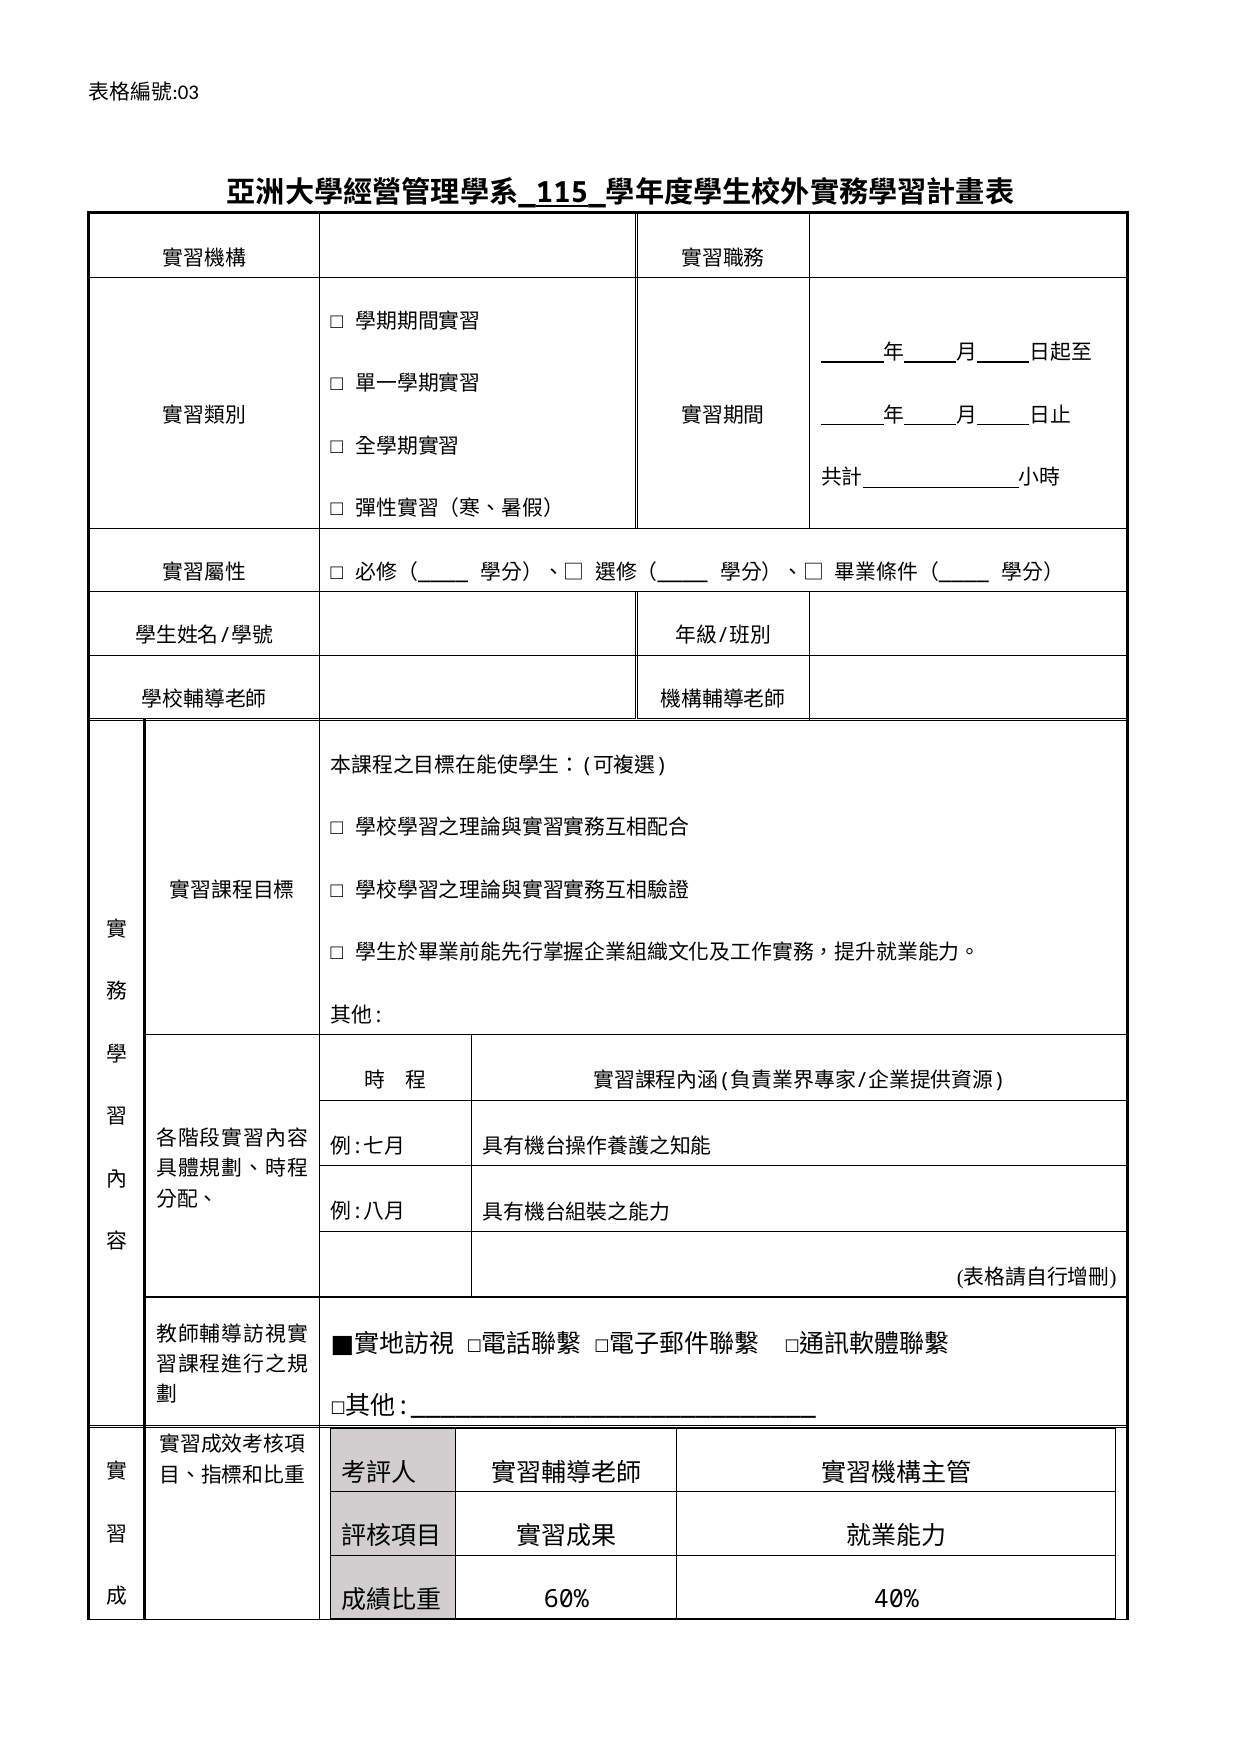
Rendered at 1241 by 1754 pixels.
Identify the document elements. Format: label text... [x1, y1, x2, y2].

table_cell □ 必修（____ 學分）、□ 選修（____ 學分）、□ 畢業條件（____ 學分） [320, 529, 1126, 591]
table_header 考評人 [331, 1429, 455, 1491]
table_cell 實習成 [90, 1428, 143, 1619]
table_cell 時 程 [320, 1035, 471, 1099]
table_cell [320, 656, 635, 718]
table_cell ■實地訪視 ☐電話聯繫 ☐電子郵件聯繫 ☐通訊軟體聯繫 ☐其他:___________________________ [320, 1298, 1126, 1424]
table_cell 60% [456, 1556, 676, 1618]
table_cell 實習類別 [90, 278, 319, 528]
table_cell 本課程之目標在能使學生：(可複選) □ 學校學習之理論與實習實務互相配合 □ 學校學習之理論與實習實務互相驗證 □ 學生於畢業前能先行掌握企業組織文化及工作實務，提升就業能力。 其他: [320, 721, 1126, 1034]
table_cell 例:七月 [320, 1101, 471, 1165]
table_cell 評核項目 [331, 1492, 455, 1555]
table_cell [1116, 1428, 1126, 1619]
table_cell 各階段實習內容具體規劃、時程分配、 [146, 1035, 319, 1296]
table_header [320, 214, 635, 277]
table_header 實習職務 [638, 214, 809, 277]
table_cell □ 學期期間實習 □ 單一學期實習 □ 全學期實習 □ 彈性實習（寒、暑假） [320, 278, 635, 528]
table_header 實習輔導老師 [456, 1429, 676, 1491]
table_header [810, 214, 1126, 277]
table_cell 具有機台組裝之能力 [472, 1166, 1126, 1231]
table_header 實習機構 [90, 214, 319, 277]
table_cell 實習課程目標 [146, 721, 319, 1034]
table_cell [320, 1232, 471, 1296]
table_cell 實習屬性 [90, 529, 319, 591]
table_cell 就業能力 [677, 1492, 1115, 1555]
table_cell 具有機台操作養護之知能 [472, 1101, 1126, 1165]
table_cell 40% [677, 1556, 1115, 1618]
table_cell 例:八月 [320, 1166, 471, 1231]
table_cell 學生姓名/學號 [90, 592, 319, 655]
table_cell [320, 1428, 330, 1619]
table_cell (表格請自行增刪) [472, 1232, 1126, 1296]
table_cell 機構輔導老師 [638, 656, 809, 718]
table_cell [320, 592, 635, 655]
table_cell [810, 592, 1126, 655]
table_cell 實習成效考核項目、指標和比重 [146, 1428, 319, 1619]
table_cell 學校輔導老師 [90, 656, 319, 718]
table_cell 實務學習內容 [90, 721, 143, 1424]
table_cell 年 月 日起至 年 月 日止 共計 小時 [810, 278, 1126, 528]
table_cell 教師輔導訪視實習課程進行之規劃 [146, 1298, 319, 1424]
text 亞洲大學經營管理學系_115_學年度學生校外實務學習計畫表 [89, 148, 1152, 211]
table_cell 實習課程內涵(負責業界專家/企業提供資源) [472, 1035, 1126, 1099]
table_cell 年級/班別 [638, 592, 809, 655]
table_cell 實習成果 [456, 1492, 676, 1555]
table_header 實習機構主管 [677, 1429, 1115, 1491]
table_cell 成績比重 [331, 1556, 455, 1618]
table_cell 實習期間 [638, 278, 809, 528]
table_cell [810, 656, 1126, 718]
